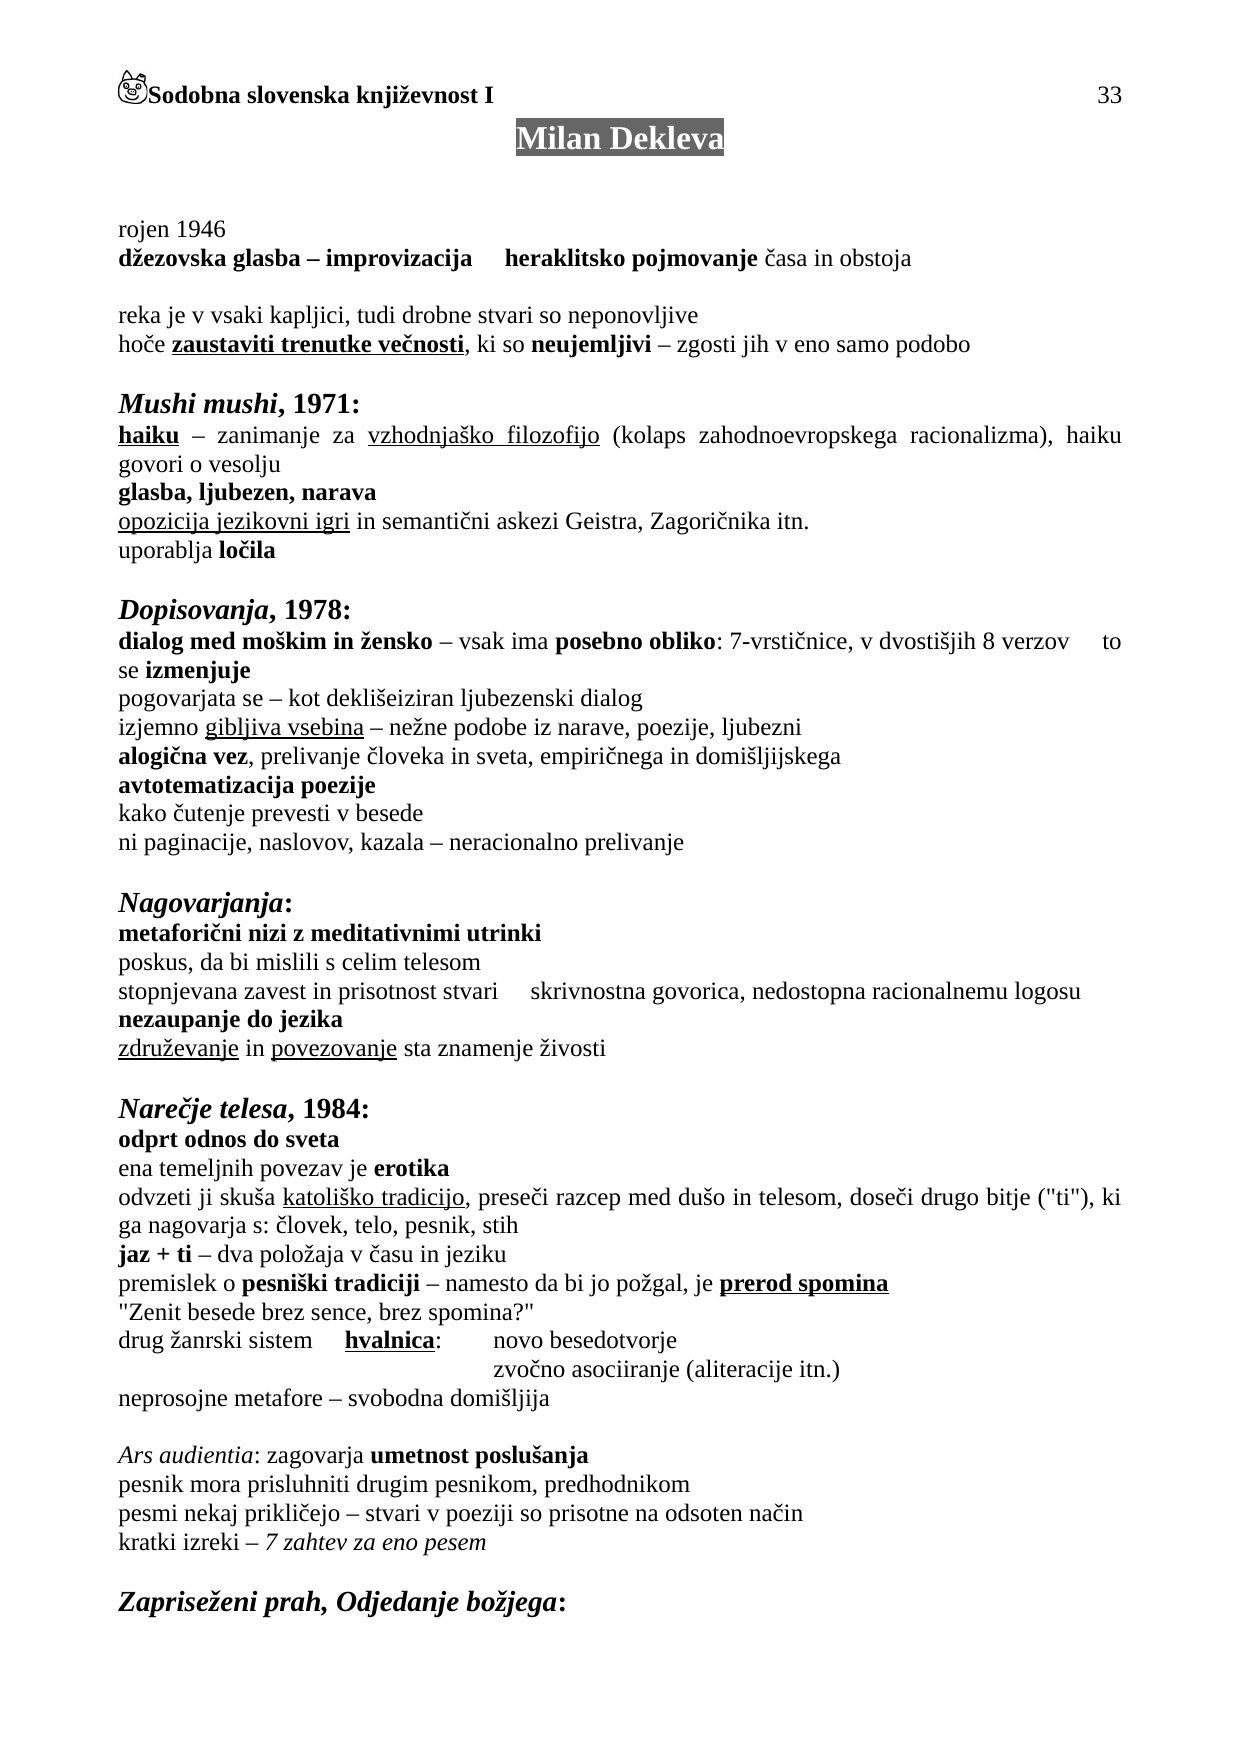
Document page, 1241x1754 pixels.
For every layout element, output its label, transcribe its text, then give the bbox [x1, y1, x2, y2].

text metaforični nizi z meditativnimi utrinki [118, 918, 1122, 947]
text džezovska glasba – improvizacija  heraklitsko pojmovanje časa in obstoja [118, 243, 1122, 271]
text Zapriseženi prah, Odjedanje božjega: [118, 1584, 1122, 1618]
text kratki izreki – 7 zahtev za eno pesem [118, 1527, 1122, 1556]
text haiku – zanimanje za vzhodnjaško filozofijo (kolaps zahodnoevropskega racionalizma), haiku govori o vesolju [118, 420, 1122, 477]
text pesnik mora prisluhniti drugim pesnikom, predhodnikom [118, 1469, 1122, 1498]
text Milan Dekleva [118, 118, 516, 156]
text glasba, ljubezen, narava [118, 477, 1122, 506]
text avtotematizacija poezije [118, 770, 1122, 798]
text Narečje telesa, 1984: [118, 1091, 1122, 1124]
text jaz + ti – dva položaja v času in jeziku [118, 1239, 1122, 1268]
text pogovarjata se – kot deklišeiziran ljubezenski dialog [118, 683, 1122, 712]
text Dopisovanja, 1978: [118, 592, 1122, 626]
text opozicija jezikovni igri in semantični askezi Geistra, Zagoričnika itn. [118, 506, 1122, 535]
text dialog med moškim in žensko – vsak ima posebno obliko: 7-vrstičnice, v dvostišjih 8 verzov  to se izmenjuje [118, 626, 1122, 683]
text zvočno asociiranje (aliteracije itn.) [118, 1354, 1122, 1383]
text stopnjevana zavest in prisotnost stvari  skrivnostna govorica, nedostopna racionalnemu logosu [118, 976, 1122, 1004]
text pesmi nekaj prikličejo – stvari v poeziji so prisotne na odsoten način [118, 1498, 1122, 1527]
text združevanje in povezovanje sta znamenje živosti [118, 1033, 1122, 1062]
text nezaupanje do jezika [118, 1004, 1122, 1033]
text drug žanrski sistem  hvalnica: novo besedotvorje [118, 1326, 1122, 1354]
text reka je v vsaki kapljici, tudi drobne stvari so neponovljive [118, 300, 1122, 329]
text ena temeljnih povezav je erotika [118, 1153, 1122, 1182]
text alogična vez, prelivanje človeka in sveta, empiričnega in domišljijskega [118, 741, 1122, 770]
text Mushi mushi, 1971: [118, 386, 1122, 420]
text hoče zaustaviti trenutke večnosti, ki so neujemljivi – zgosti jih v eno samo podobo [118, 329, 1122, 358]
text rojen 1946 [118, 214, 1122, 243]
text kako čutenje prevesti v besede [118, 798, 1122, 827]
text Ars audientia: zagovarja umetnost poslušanja [118, 1441, 1122, 1469]
text Nagovarjanja: [118, 885, 1122, 918]
text izjemno gibljiva vsebina – nežne podobe iz narave, poezije, ljubezni [118, 712, 1122, 741]
text premislek o pesniški tradiciji – namesto da bi jo požgal, je prerod spomina [118, 1268, 1122, 1297]
text odvzeti ji skuša katoliško tradicijo, preseči razcep med dušo in telesom, doseči drugo bitje ("ti"), ki ga nagovarja s: človek, telo, pesnik, stih [118, 1182, 1122, 1239]
text neprosojne metafore – svobodna domišljija [118, 1383, 1122, 1412]
text odprt odnos do sveta [118, 1124, 1122, 1153]
text uporablja ločila [118, 535, 1122, 564]
text Milan Dekleva [724, 118, 1122, 156]
text "Zenit besede brez sence, brez spomina?" [118, 1297, 1122, 1326]
text ni paginacije, naslovov, kazala – neracionalno prelivanje [118, 827, 1122, 856]
text poskus, da bi mislili s celim telesom [118, 947, 1122, 976]
